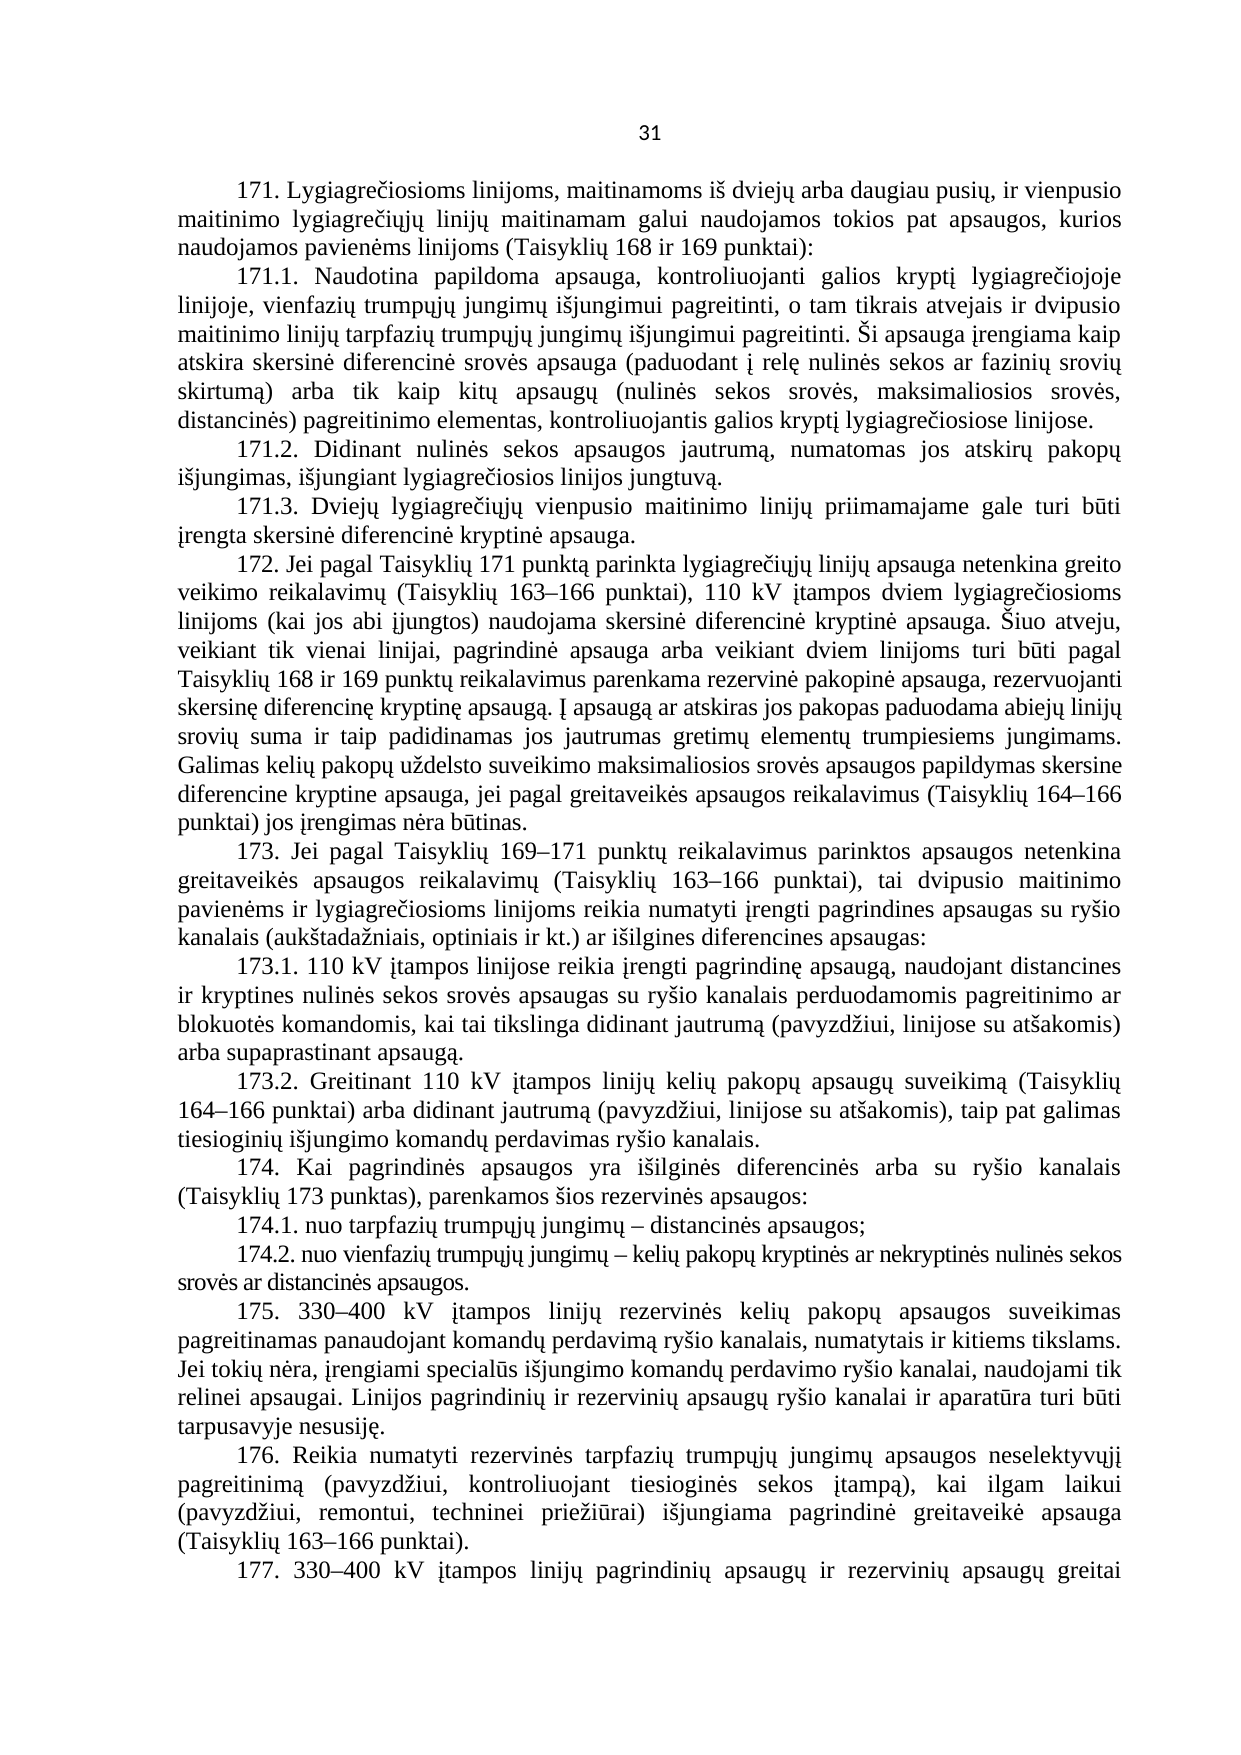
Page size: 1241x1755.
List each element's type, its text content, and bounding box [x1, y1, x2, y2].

text 175. 330–400 kV įtampos linijų rezervinės kelių pakopų apsaugos suveikimas pagreitinamas panaudojant komandų perdavimą ryšio kanalais, numatytais ir kitiems tikslams. Jei tokių nėra, įrengiami specialūs išjungimo komandų perdavimo ryšio kanalai, naudojami tik relinei apsaugai. Linijos pagrindinių ir rezervinių apsaugų ryšio kanalai ir aparatūra turi būti tarpusavyje nesusiję. [177, 1296, 1122, 1440]
text 171.2. Didinant nulinės sekos apsaugos jautrumą, numatomas jos atskirų pakopų išjungimas, išjungiant lygiagrečiosios linijos jungtuvą. [177, 434, 1122, 491]
text 172. Jei pagal Taisyklių 171 punktą parinkta lygiagrečiųjų linijų apsauga netenkina greito veikimo reikalavimų (Taisyklių 163–166 punktai), 110 kV įtampos dviem lygiagrečiosioms linijoms (kai jos abi įjungtos) naudojama skersinė diferencinė kryptinė apsauga. Šiuo atveju, veikiant tik vienai linijai, pagrindinė apsauga arba veikiant dviem linijoms turi būti pagal Taisyklių 168 ir 169 punktų reikalavimus parenkama rezervinė pakopinė apsauga, rezervuojanti skersinę diferencinę kryptinę apsaugą. Į apsaugą ar atskiras jos pakopas paduodama abiejų linijų srovių suma ir taip padidinamas jos jautrumas gretimų elementų trumpiesiems jungimams. Galimas kelių pakopų uždelsto suveikimo maksimaliosios srovės apsaugos papildymas skersine diferencine kryptine apsauga, jei pagal greitaveikės apsaugos reikalavimus (Taisyklių 164–166 punktai) jos įrengimas nėra būtinas. [177, 549, 1122, 836]
text 174.2. nuo vienfazių trumpųjų jungimų – kelių pakopų kryptinės ar nekryptinės nulinės sekos srovės ar distancinės apsaugos. [177, 1239, 1122, 1296]
text 173.1. 110 kV įtampos linijose reikia įrengti pagrindinę apsaugą, naudojant distancines ir kryptines nulinės sekos srovės apsaugas su ryšio kanalais perduodamomis pagreitinimo ar blokuotės komandomis, kai tai tikslinga didinant jautrumą (pavyzdžiui, linijose su atšakomis) arba supaprastinant apsaugą. [177, 951, 1122, 1066]
text 173.2. Greitinant 110 kV įtampos linijų kelių pakopų apsaugų suveikimą (Taisyklių 164–166 punktai) arba didinant jautrumą (pavyzdžiui, linijose su atšakomis), taip pat galimas tiesioginių išjungimo komandų perdavimas ryšio kanalais. [177, 1066, 1122, 1152]
text 174. Kai pagrindinės apsaugos yra išilginės diferencinės arba su ryšio kanalais (Taisyklių 173 punktas), parenkamos šios rezervinės apsaugos: [177, 1152, 1122, 1210]
text 171.3. Dviejų lygiagrečiųjų vienpusio maitinimo linijų priimamajame gale turi būti įrengta skersinė diferencinė kryptinė apsauga. [177, 491, 1122, 549]
text 176. Reikia numatyti rezervinės tarpfazių trumpųjų jungimų apsaugos neselektyvųjį pagreitinimą (pavyzdžiui, kontroliuojant tiesioginės sekos įtampą), kai ilgam laikui (pavyzdžiui, remontui, techninei priežiūrai) išjungiama pagrindinė greitaveikė apsauga (Taisyklių 163–166 punktai). [177, 1440, 1122, 1555]
text 173. Jei pagal Taisyklių 169–171 punktų reikalavimus parinktos apsaugos netenkina greitaveikės apsaugos reikalavimų (Taisyklių 163–166 punktai), tai dvipusio maitinimo pavienėms ir lygiagrečiosioms linijoms reikia numatyti įrengti pagrindines apsaugas su ryšio kanalais (aukštadažniais, optiniais ir kt.) ar išilgines diferencines apsaugas: [177, 836, 1122, 951]
text 171.1. Naudotina papildoma apsauga, kontroliuojanti galios kryptį lygiagrečiojoje linijoje, vienfazių trumpųjų jungimų išjungimui pagreitinti, o tam tikrais atvejais ir dvipusio maitinimo linijų tarpfazių trumpųjų jungimų išjungimui pagreitinti. Ši apsauga įrengiama kaip atskira skersinė diferencinė srovės apsauga (paduodant į relę nulinės sekos ar fazinių srovių skirtumą) arba tik kaip kitų apsaugų (nulinės sekos srovės, maksimaliosios srovės, distancinės) pagreitinimo elementas, kontroliuojantis galios kryptį lygiagrečiosiose linijose. [177, 261, 1122, 434]
text 174.1. nuo tarpfazių trumpųjų jungimų – distancinės apsaugos; [177, 1210, 1122, 1239]
text 177. 330–400 kV įtampos linijų pagrindinių apsaugų ir rezervinių apsaugų greitai [177, 1555, 1122, 1584]
text 171. Lygiagrečiosioms linijoms, maitinamoms iš dviejų arba daugiau pusių, ir vienpusio maitinimo lygiagrečiųjų linijų maitinamam galui naudojamos tokios pat apsaugos, kurios naudojamos pavienėms linijoms (Taisyklių 168 ir 169 punktai): [177, 175, 1122, 261]
